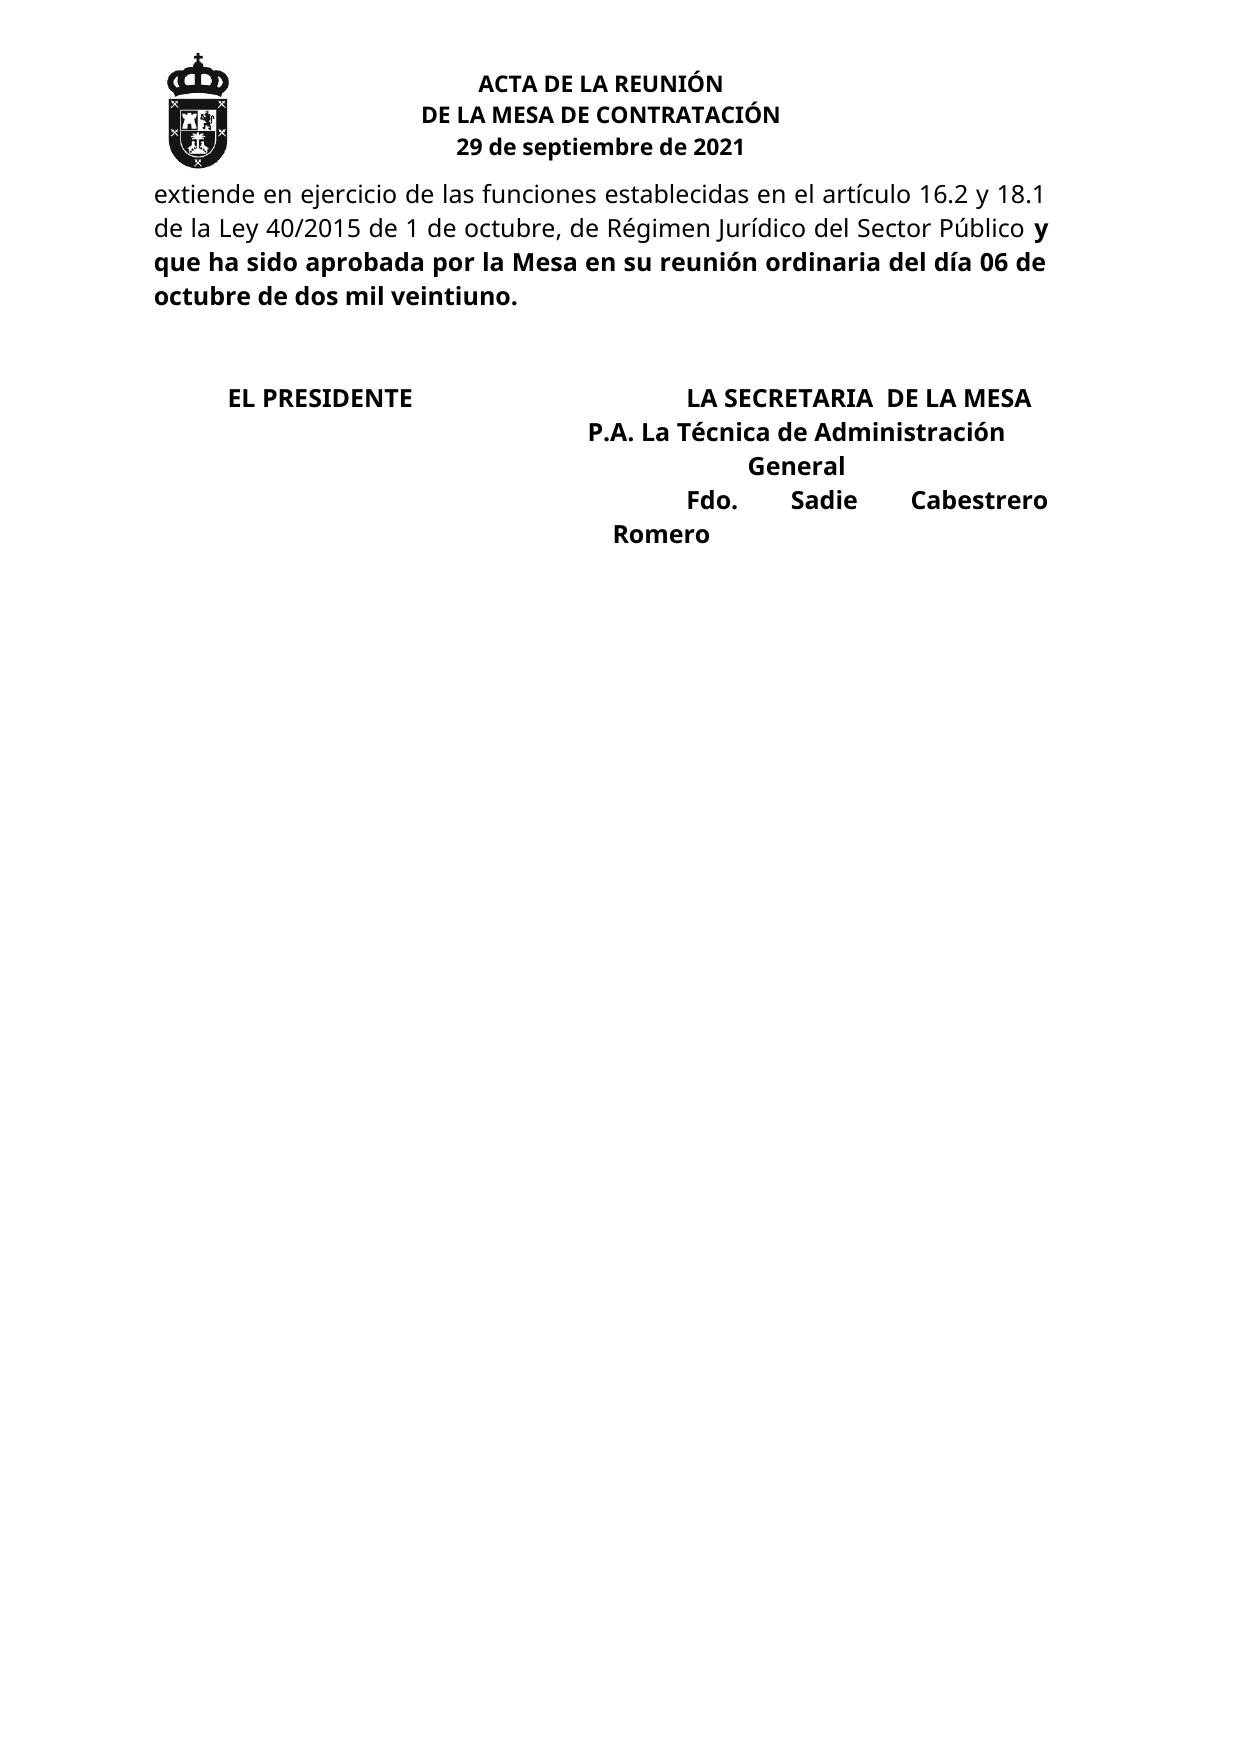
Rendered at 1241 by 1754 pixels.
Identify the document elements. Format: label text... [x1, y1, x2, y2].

table_header EL PRESIDENTE [142, 347, 601, 551]
table_header LA SECRETARIA DE LA MESA P.A. La Técnica de Administración General Fdo. Sadie Cabestrero Romero [601, 347, 1059, 551]
text extiende en ejercicio de las funciones establecidas en el artículo 16.2 y 18.1 de la Ley 40/2015 de 1 de octubre, de Régimen Jurídico del Sector Público y que ha sido aprobada por la Mesa en su reunión ordinaria del día 06 de octubre de dos mil veintiuno. [153, 176, 1048, 313]
picture [164, 50, 231, 171]
